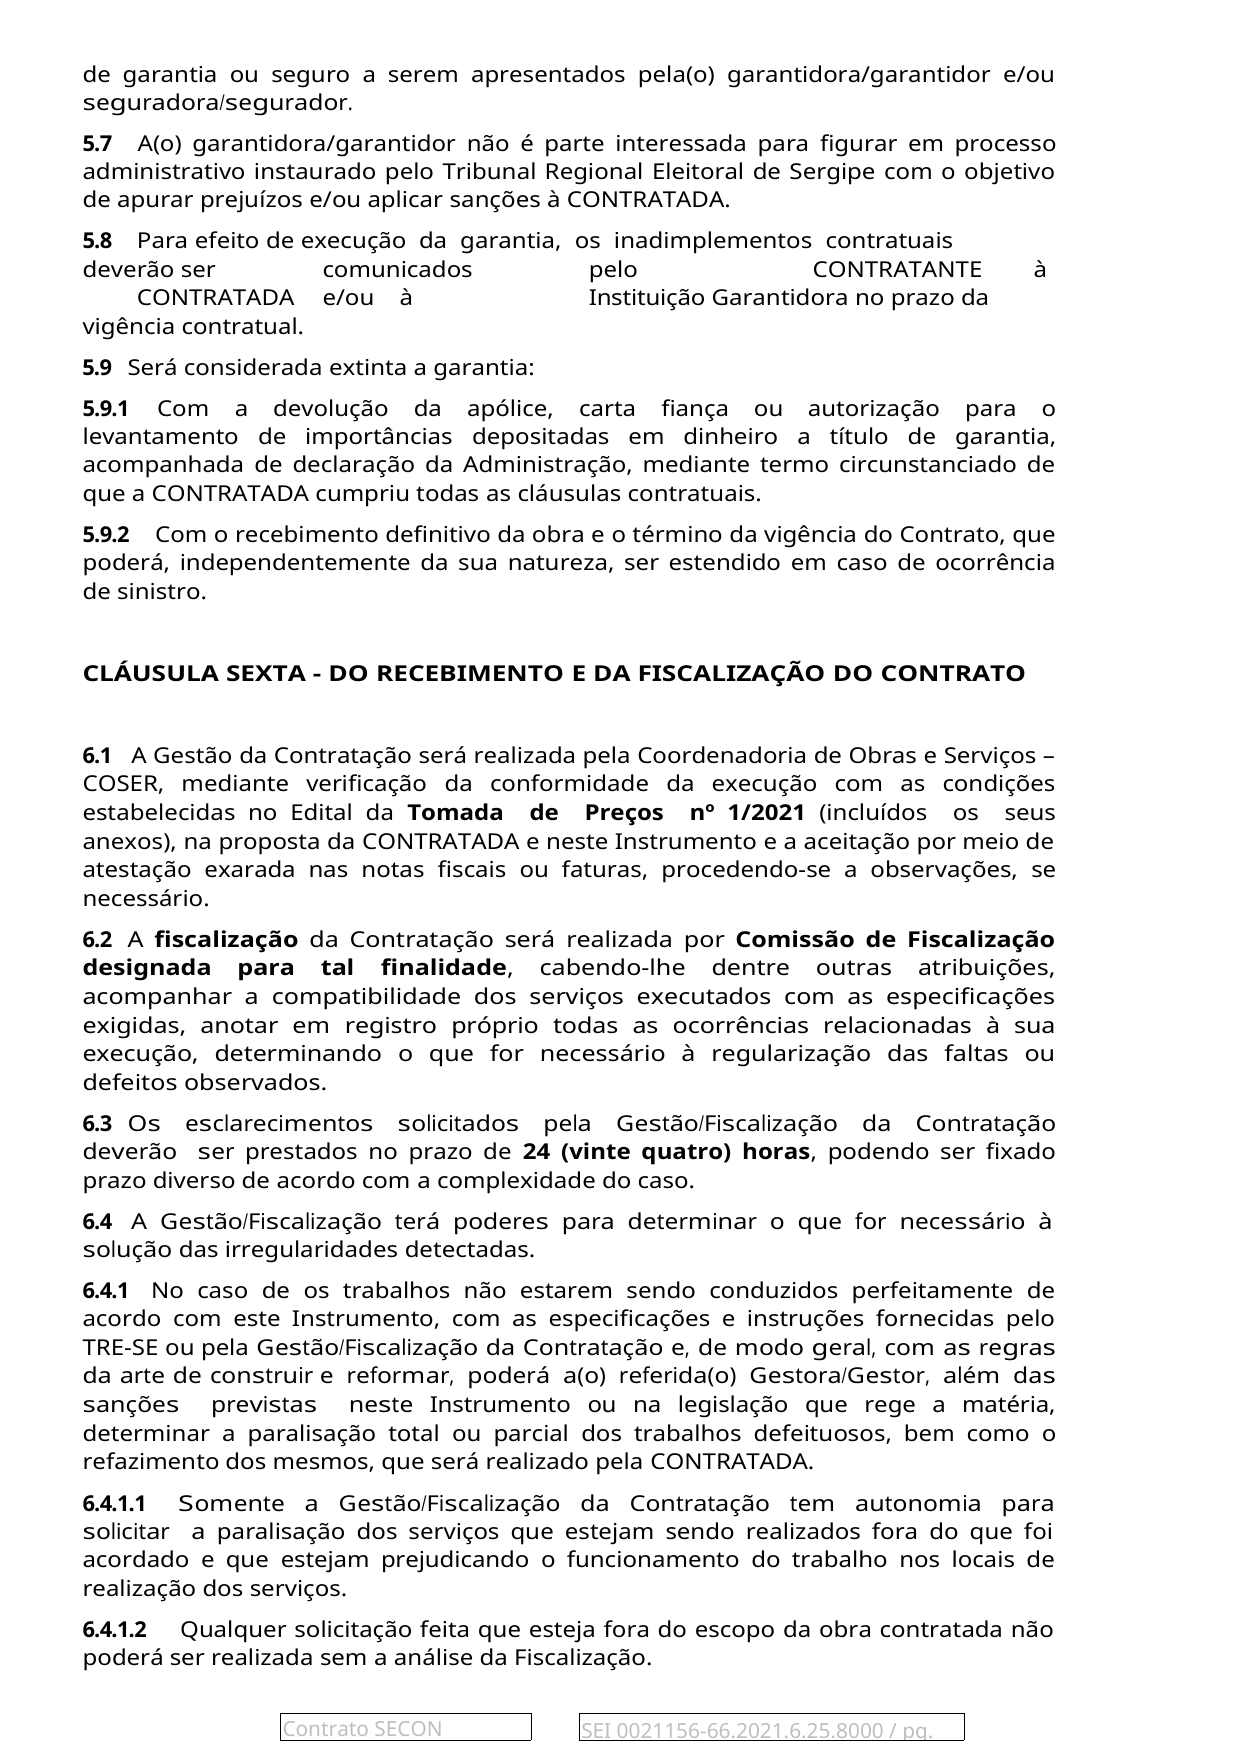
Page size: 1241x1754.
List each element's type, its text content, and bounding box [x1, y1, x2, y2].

list Os esclarecimentos solicitados pela Gestão/Fiscalização da Contratação deverão ser prestados no prazo de 24 (vinte quatro) horas, podendo ser ﬁxado prazo diverso de acordo com a complexidade do caso. [82, 1109, 1057, 1194]
list A fiscalização da Contratação será realizada por Comissão de Fiscalização designada para tal ﬁnalidade, cabendo-lhe dentre outras atribuições, acompanhar a compatibilidade dos serviços executados com as especiﬁcações exigidas, anotar em registro próprio todas as ocorrências relacionadas à sua execução, determinando o que for necessário à regularização das faltas ou defeitos observados. [82, 925, 1056, 1097]
list Com o recebimento deﬁnitivo da obra e o término da vigência do Contrato, que poderá, independentemente da sua natureza, ser estendido em caso de ocorrência de sinistro. [82, 520, 1057, 606]
list Será considerada extinta a garantia: [82, 352, 1192, 382]
subtitle CLÁUSULA SEXTA - DO RECEBIMENTO E DA FISCALIZAÇÃO DO CONTRATO [82, 658, 1192, 688]
list Qualquer solicitação feita que esteja fora do escopo da obra contratada não poderá ser realizada sem a análise da Fiscalização. [82, 1614, 1055, 1672]
list Somente a Gestão/Fiscalização da Contratação tem autonomia para solicitar a paralisação dos serviços que estejam sendo realizados fora do que foi acordado e que estejam prejudicando o funcionamento do trabalho nos locais de realização dos serviços. [82, 1488, 1055, 1603]
list A Gestão da Contratação será realizada pela Coordenadoria de Obras e Serviços – COSER, mediante veriﬁcação da conformidade da execução com as condições estabelecidas no Edital da Tomada de Preços nº 1/2021 (incluídos os seus anexos), na proposta da CONTRATADA e neste Instrumento e a aceitação por meio de atestação exarada nas notas fiscais ou faturas, procedendo-se a observações, se necessário. [82, 741, 1056, 913]
list Com a devolução da apólice, carta ﬁança ou autorização para o levantamento de importâncias depositadas em dinheiro a título de garantia, acompanhada de declaração da Administração, mediante termo circunstanciado de que a CONTRATADA cumpriu todas as cláusulas contratuais. [82, 393, 1056, 508]
list A Gestão/Fiscalização terá poderes para determinar o que for necessário à solução das irregularidades detectadas. [82, 1206, 1054, 1264]
list Para efeito de execução da garantia, os inadimplementos contratuais deverão ser comunicados pelo CONTRATANTE à CONTRATADA e/ou à Instituição Garantidora no prazo da vigência contratual. [82, 226, 1054, 341]
list A(o) garantidora/garantidor não é parte interessada para ﬁgurar em processo administrativo instaurado pelo Tribunal Regional Eleitoral de Sergipe com o objetivo de apurar prejuízos e/ou aplicar sanções à CONTRATADA. [82, 128, 1056, 214]
text de garantia ou seguro a serem apresentados pela(o) garantidora/garantidor e/ou seguradora/segurador. [82, 59, 1056, 117]
list No caso de os trabalhos não estarem sendo conduzidos perfeitamente de acordo com este Instrumento, com as especiﬁcações e instruções fornecidas pelo TRE-SE ou pela Gestão/Fiscalização da Contratação e, de modo geral, com as regras da arte de construir e reformar, poderá a(o) referida(o) Gestora/Gestor, além das sanções previstas neste Instrumento ou na legislação que rege a matéria, determinar a paralisação total ou parcial dos trabalhos defeituosos, bem como o refazimento dos mesmos, que será realizado pela CONTRATADA. [82, 1276, 1057, 1476]
